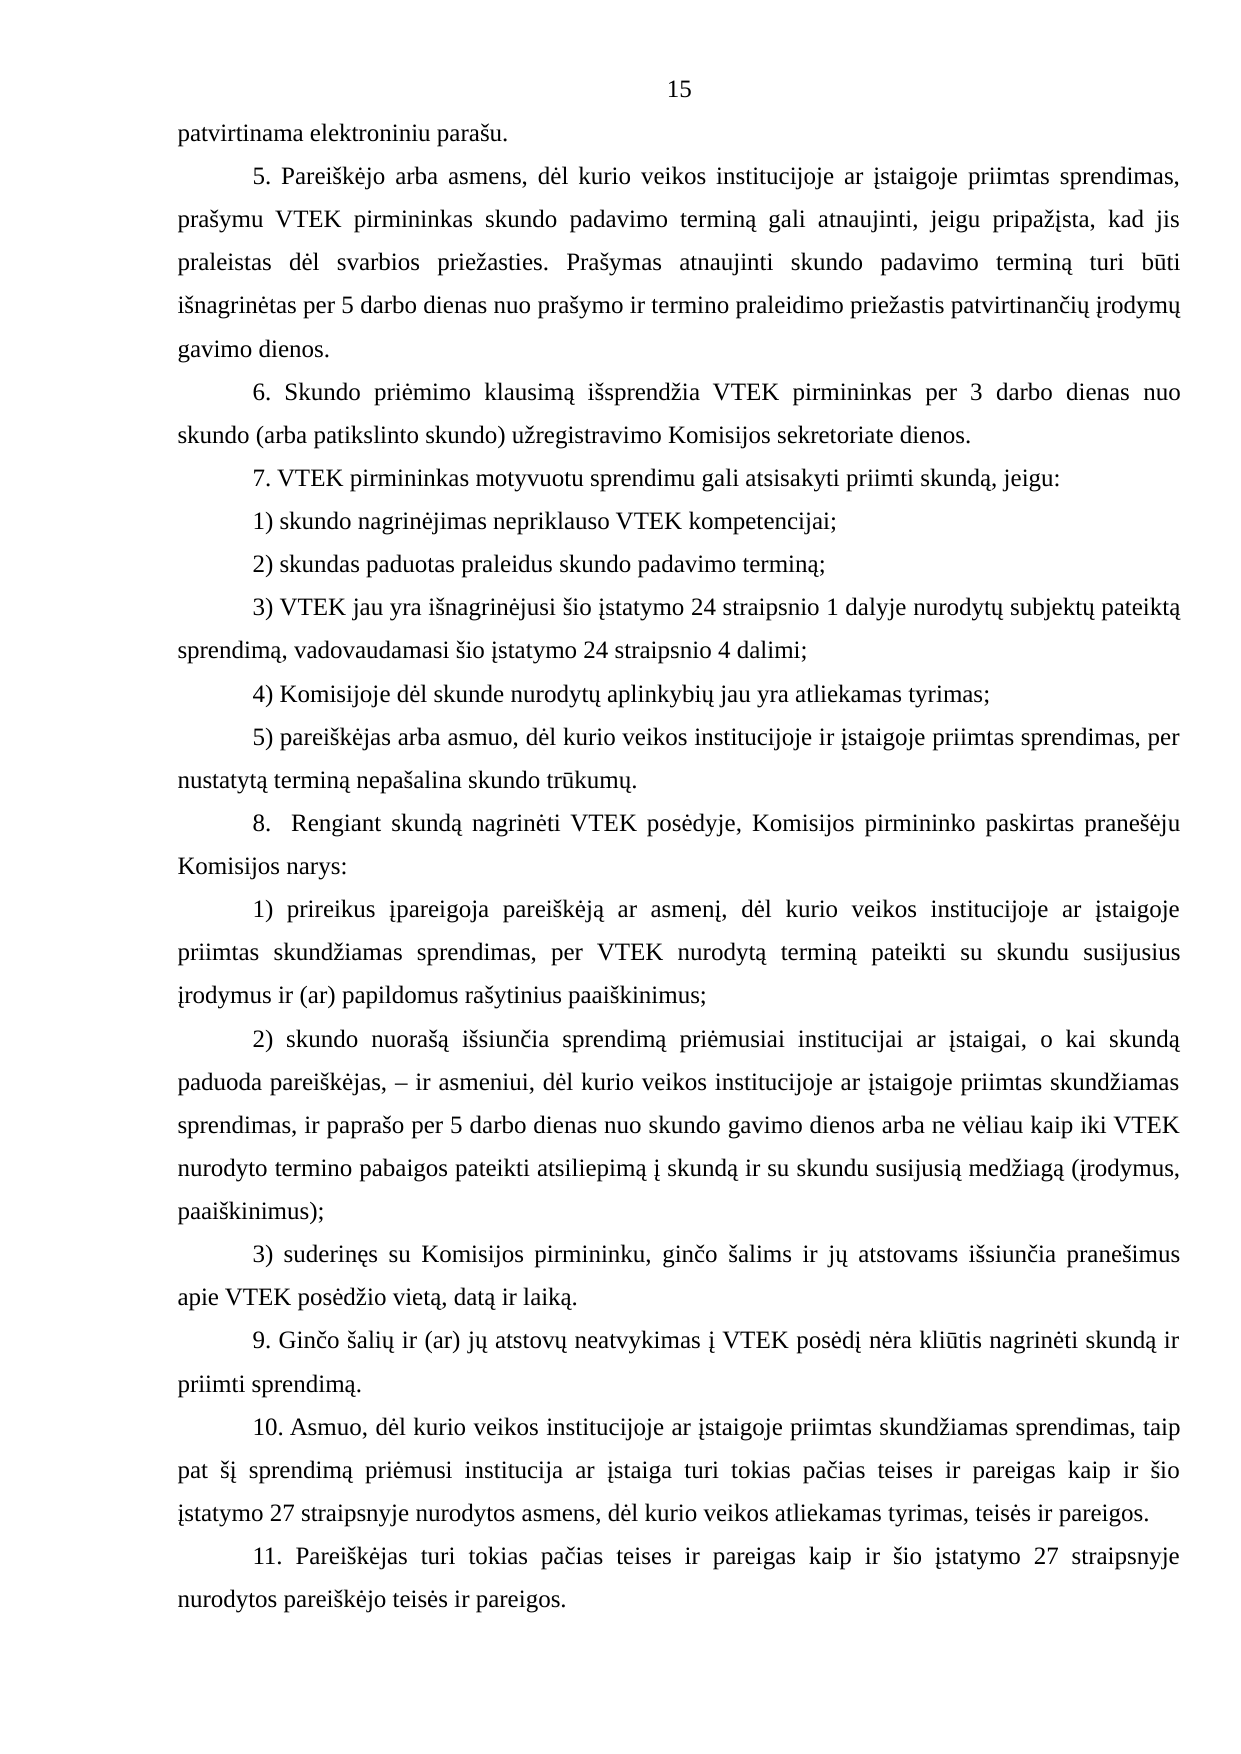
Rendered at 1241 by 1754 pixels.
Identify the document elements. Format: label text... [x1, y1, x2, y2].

text 3) VTEK jau yra išnagrinėjusi šio įstatymo 24 straipsnio 1 dalyje nurodytų subjektų pateiktą sprendimą, vadovaudamasi šio įstatymo 24 straipsnio 4 dalimi; [177, 592, 1181, 664]
text patvirtinama elektroniniu parašu. [177, 118, 1181, 147]
text 1) skundo nagrinėjimas nepriklauso VTEK kompetencijai; [177, 506, 1181, 535]
text 2) skundo nuorašą išsiunčia sprendimą priėmusiai institucijai ar įstaigai, o kai skundą paduoda pareiškėjas, – ir asmeniui, dėl kurio veikos institucijoje ar įstaigoje priimtas skundžiamas sprendimas, ir paprašo per 5 darbo dienas nuo skundo gavimo dienos arba ne vėliau kaip iki VTEK nurodyto termino pabaigos pateikti atsiliepimą į skundą ir su skundu susijusią medžiagą (įrodymus, paaiškinimus); [177, 1024, 1181, 1225]
text 2) skundas paduotas praleidus skundo padavimo terminą; [177, 549, 1181, 578]
text 9. Ginčo šalių ir (ar) jų atstovų neatvykimas į VTEK posėdį nėra kliūtis nagrinėti skundą ir priimti sprendimą. [177, 1326, 1181, 1397]
text 3) suderinęs su Komisijos pirmininku, ginčo šalims ir jų atstovams išsiunčia pranešimus apie VTEK posėdžio vietą, datą ir laiką. [177, 1239, 1181, 1311]
text 1) prireikus įpareigoja pareiškėją ar asmenį, dėl kurio veikos institucijoje ar įstaigoje priimtas skundžiamas sprendimas, per VTEK nurodytą terminą pateikti su skundu susijusius įrodymus ir (ar) papildomus rašytinius paaiškinimus; [177, 894, 1181, 1009]
text 5. Pareiškėjo arba asmens, dėl kurio veikos institucijoje ar įstaigoje priimtas sprendimas, prašymu VTEK pirmininkas skundo padavimo terminą gali atnaujinti, jeigu pripažįsta, kad jis praleistas dėl svarbios priežasties. Prašymas atnaujinti skundo padavimo terminą turi būti išnagrinėtas per 5 darbo dienas nuo prašymo ir termino praleidimo priežastis patvirtinančių įrodymų gavimo dienos. [177, 161, 1181, 362]
text 6. Skundo priėmimo klausimą išsprendžia VTEK pirmininkas per 3 darbo dienas nuo skundo (arba patikslinto skundo) užregistravimo Komisijos sekretoriate dienos. [177, 377, 1181, 449]
text 5) pareiškėjas arba asmuo, dėl kurio veikos institucijoje ir įstaigoje priimtas sprendimas, per nustatytą terminą nepašalina skundo trūkumų. [177, 722, 1181, 794]
text 7. VTEK pirmininkas motyvuotu sprendimu gali atsisakyti priimti skundą, jeigu: [177, 463, 1181, 492]
text 8. Rengiant skundą nagrinėti VTEK posėdyje, Komisijos pirmininko paskirtas pranešėju Komisijos narys: [177, 808, 1181, 880]
text 4) Komisijoje dėl skunde nurodytų aplinkybių jau yra atliekamas tyrimas; [177, 679, 1181, 707]
text 11. Pareiškėjas turi tokias pačias teises ir pareigas kaip ir šio įstatymo 27 straipsnyje nurodytos pareiškėjo teisės ir pareigos. [177, 1541, 1181, 1613]
text 10. Asmuo, dėl kurio veikos institucijoje ar įstaigoje priimtas skundžiamas sprendimas, taip pat šį sprendimą priėmusi institucija ar įstaiga turi tokias pačias teises ir pareigas kaip ir šio įstatymo 27 straipsnyje nurodytos asmens, dėl kurio veikos atliekamas tyrimas, teisės ir pareigos. [177, 1412, 1181, 1527]
